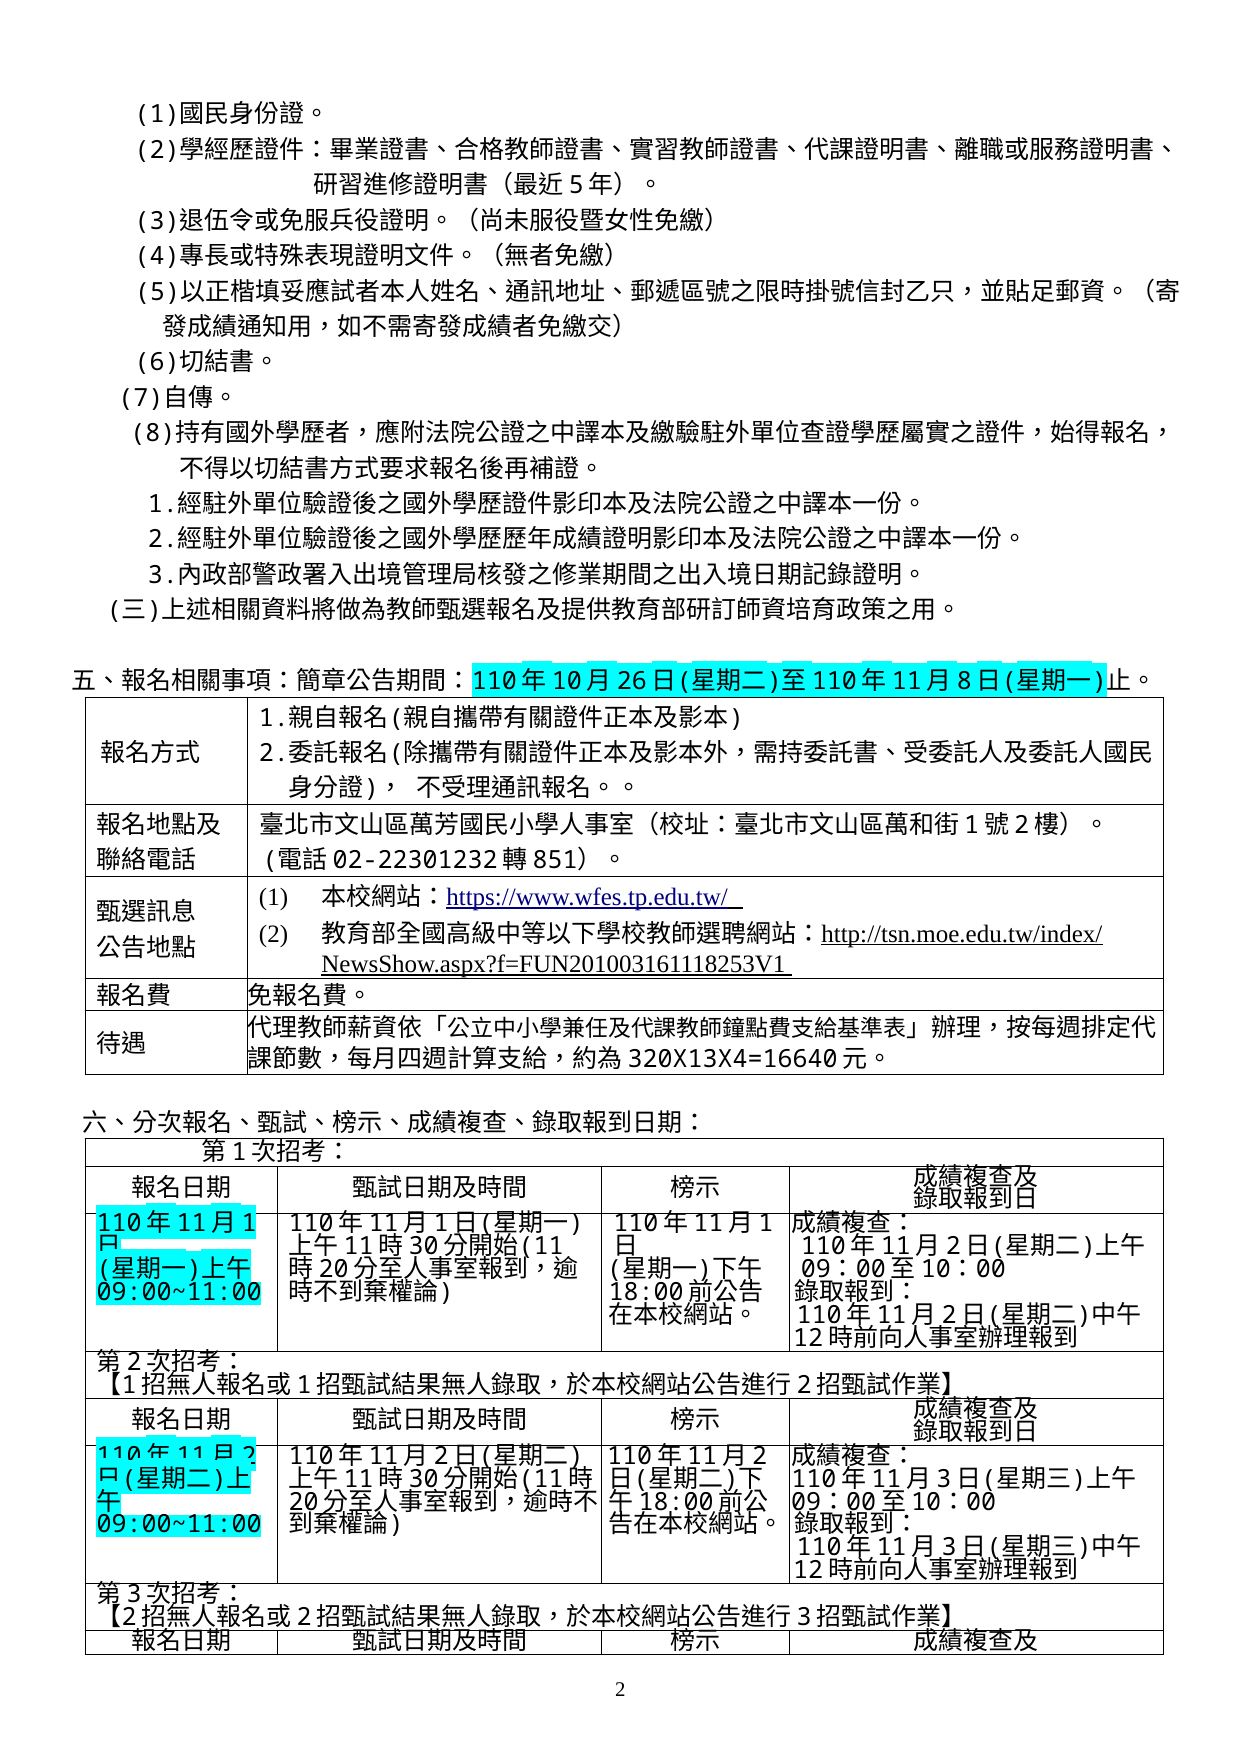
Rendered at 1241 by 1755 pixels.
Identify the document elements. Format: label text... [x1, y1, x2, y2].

text (5)以正楷填妥應試者本人姓名、通訊地址、郵遞區號之限時掛號信封乙只，並貼足郵資。（寄發成績通知用，如不需寄發成績者免繳交） [30, 272, 1181, 342]
table_cell 報名日期 [86, 1167, 277, 1212]
table_cell 甄選訊息 公告地點 [86, 877, 247, 978]
text 3.內政部警政署入出境管理局核發之修業期間之出入境日期記錄證明。 [148, 555, 1181, 590]
table_cell 第3次招考： 【2招無人報名或2招甄試結果無人錄取，於本校網站公告進行3招甄試作業】 [86, 1584, 1163, 1630]
table_cell 報名地點及 聯絡電話 [86, 805, 247, 876]
table_cell 甄試日期及時間 [278, 1399, 601, 1445]
text (6)切結書。 [44, 342, 1181, 378]
table_cell 成績複查及 [790, 1631, 1163, 1654]
text (3)退伍令或免服兵役證明。（尚未服役暨女性免繳） [44, 201, 1181, 236]
table_cell 甄試日期及時間 [278, 1167, 601, 1212]
table_header 報名方式 [86, 698, 247, 804]
table_cell 甄試日期及時間 [278, 1631, 601, 1654]
table_cell 代理教師薪資依「公立中小學兼任及代課教師鐘點費支給基準表」辦理，按每週排定代課節數，每月四週計算支給，約為320X13X4=16640元。 [248, 1011, 1163, 1074]
table_cell 110年11月2日(星期二)下午18:00前公告在本校網站。 [602, 1446, 789, 1583]
text (三)上述相關資料將做為教師甄選報名及提供教育部研訂師資培育政策之用。 [89, 590, 1181, 626]
table_cell 110年11月1日 (星期一)下午18:00前公告在本校網站。 [602, 1214, 789, 1351]
text (1)國民身份證。 [44, 94, 1181, 130]
table_cell 成績複查及 錄取報到日 [790, 1167, 1163, 1212]
table_cell 榜示 [602, 1399, 789, 1445]
table_cell 本校網站：https://www.wfes.tp.edu.tw/ 教育部全國高級中等以下學校教師選聘網站：http://tsn.moe.edu.tw/index/NewsShow.aspx?f=FUN201003161118253V1 [248, 877, 1163, 978]
table_cell 臺北市文山區萬芳國民小學人事室（校址：臺北市文山區萬和街1號2樓）。 (電話02-22301232轉851）。 [248, 805, 1163, 876]
text 六、分次報名、甄試、榜示、成績複查、錄取報到日期： [29, 1106, 1181, 1137]
table_header 第1次招考： [86, 1139, 1163, 1166]
table_cell 報名日期 [86, 1631, 277, 1654]
table_cell 第2次招考： 【1招無人報名或1招甄試結果無人錄取，於本校網站公告進行2招甄試作業】 [86, 1352, 1163, 1398]
table_cell 110年11月2日(星期二)上午09:00~11:00 [86, 1446, 277, 1583]
table_cell 成績複查： 110年11月3日(星期三)上午09：00至10：00 錄取報到： 110年11月3日(星期三)中午12時前向人事室辦理報到 [790, 1446, 1163, 1583]
table_cell 成績複查： 110年11月2日(星期二)上午09：00至10：00 錄取報到： 110年11月2日(星期二)中午12時前向人事室辦理報到 [790, 1214, 1163, 1351]
text 2.經駐外單位驗證後之國外學歷歷年成績證明影印本及法院公證之中譯本一份。 [148, 519, 1181, 555]
text 五、報名相關事項：簡章公告期間：110年10月26日(星期二)至110年11月8日(星期一)止。 [59, 661, 1181, 697]
text (4)專長或特殊表現證明文件。（無者免繳） [44, 236, 1181, 272]
text (2)學經歷證件：畢業證書、合格教師證書、實習教師證書、代課證明書、離職或服務證明書、研習進修證明書（最近5年）。 [44, 130, 1181, 201]
table_cell 報名費 [86, 979, 247, 1010]
text 不得以切結書方式要求報名後再補證。 [74, 449, 1181, 484]
table_cell 110年11月1日 (星期一)上午09:00~11:00 [86, 1214, 277, 1351]
table_cell 110年11月2日(星期二)上午11時30分開始(11時20分至人事室報到，逾時不到棄權論) [278, 1446, 601, 1583]
text (8)持有國外學歷者，應附法院公證之中譯本及繳驗駐外單位查證學歷屬實之證件，始得報名， [74, 413, 1181, 449]
table_cell 待遇 [86, 1011, 247, 1074]
text (7)自傳。 [59, 378, 1181, 413]
table_cell 成績複查及 錄取報到日 [790, 1399, 1163, 1445]
table_cell 免報名費。 [248, 979, 1163, 1010]
table_cell 報名日期 [86, 1399, 277, 1445]
table_cell 榜示 [602, 1167, 789, 1212]
table_header 1.親自報名(親自攜帶有關證件正本及影本) 2.委託報名(除攜帶有關證件正本及影本外，需持委託書、受委託人及委託人國民 身分證)， 不受理通訊報名。。 [248, 698, 1163, 804]
table_cell 110年11月1日(星期一)上午11時30分開始(11時20分至人事室報到，逾時不到棄權論) [278, 1214, 601, 1351]
text 1.經駐外單位驗證後之國外學歷證件影印本及法院公證之中譯本一份。 [148, 484, 1181, 519]
table_cell 榜示 [602, 1631, 789, 1654]
